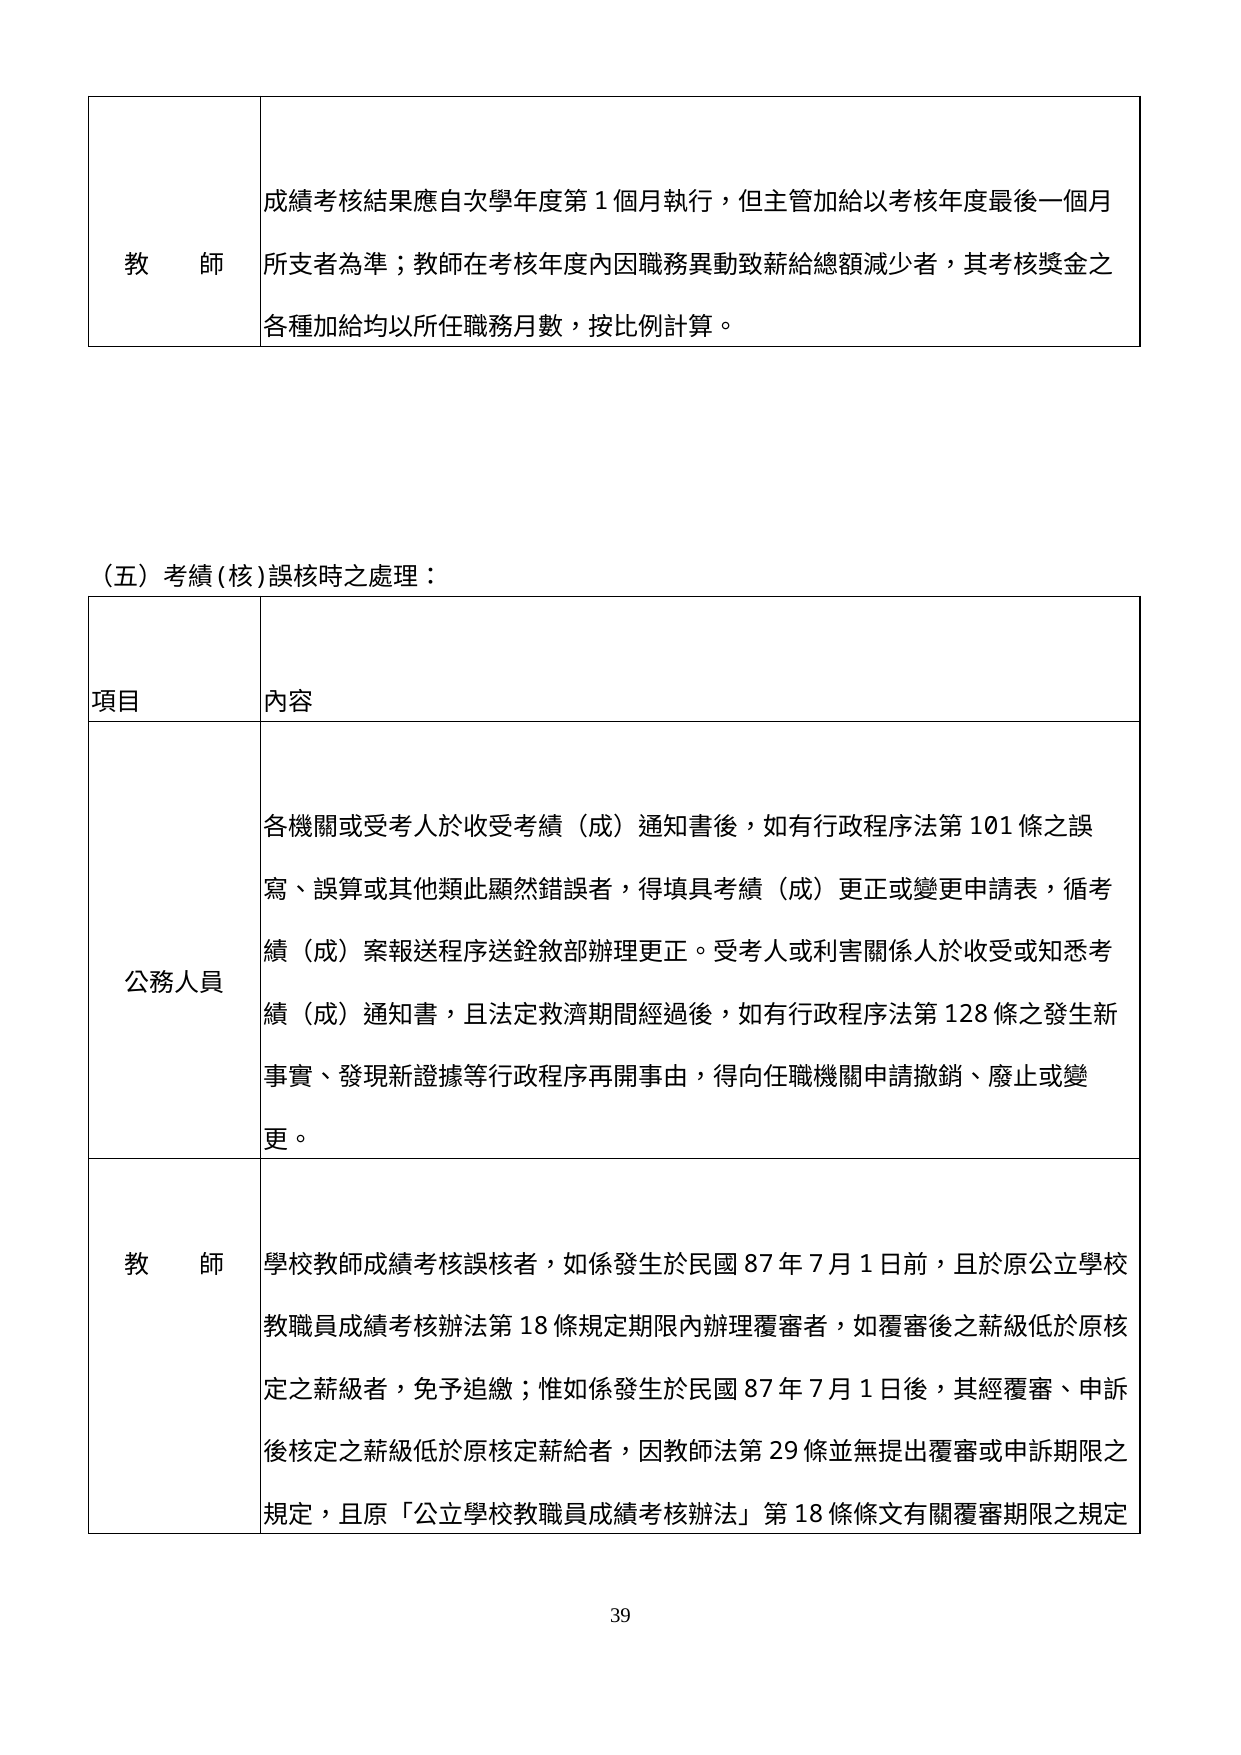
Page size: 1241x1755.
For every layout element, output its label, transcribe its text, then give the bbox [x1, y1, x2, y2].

table_cell 學校教師成績考核誤核者，如係發生於民國87年7月1日前，且於原公立學校教職員成績考核辦法第18條規定期限內辦理覆審者，如覆審後之薪級低於原核定之薪級者，免予追繳；惟如係發生於民國87年7月1日後，其經覆審、申訴後核定之薪級低於原核定薪給者，因教師法第29條並無提出覆審或申訴期限之規定，且原「公立學校教職員成績考核辦法」第18條條文有關覆審期限之規定 [261, 1159, 1139, 1533]
table_cell 教 師 [89, 1159, 260, 1533]
table_cell 公務人員 [89, 722, 260, 1158]
table_header 內容 [261, 597, 1139, 721]
table_cell 各機關或受考人於收受考績（成）通知書後，如有行政程序法第101條之誤寫、誤算或其他類此顯然錯誤者，得填具考績（成）更正或變更申請表，循考績（成）案報送程序送銓敘部辦理更正。受考人或利害關係人於收受或知悉考績（成）通知書，且法定救濟期間經過後，如有行政程序法第128條之發生新事實、發現新證據等行政程序再開事由，得向任職機關申請撤銷、廢止或變更。 [261, 722, 1139, 1158]
table_cell 成績考核結果應自次學年度第1個月執行，但主管加給以考核年度最後一個月所支者為準；教師在考核年度內因職務異動致薪給總額減少者，其考核獎金之各種加給均以所任職務月數，按比例計算。 [261, 97, 1139, 346]
table_header 項目 [89, 597, 260, 721]
text （五）考績(核)誤核時之處理： [89, 533, 1152, 596]
table_cell 教 師 [89, 97, 260, 346]
